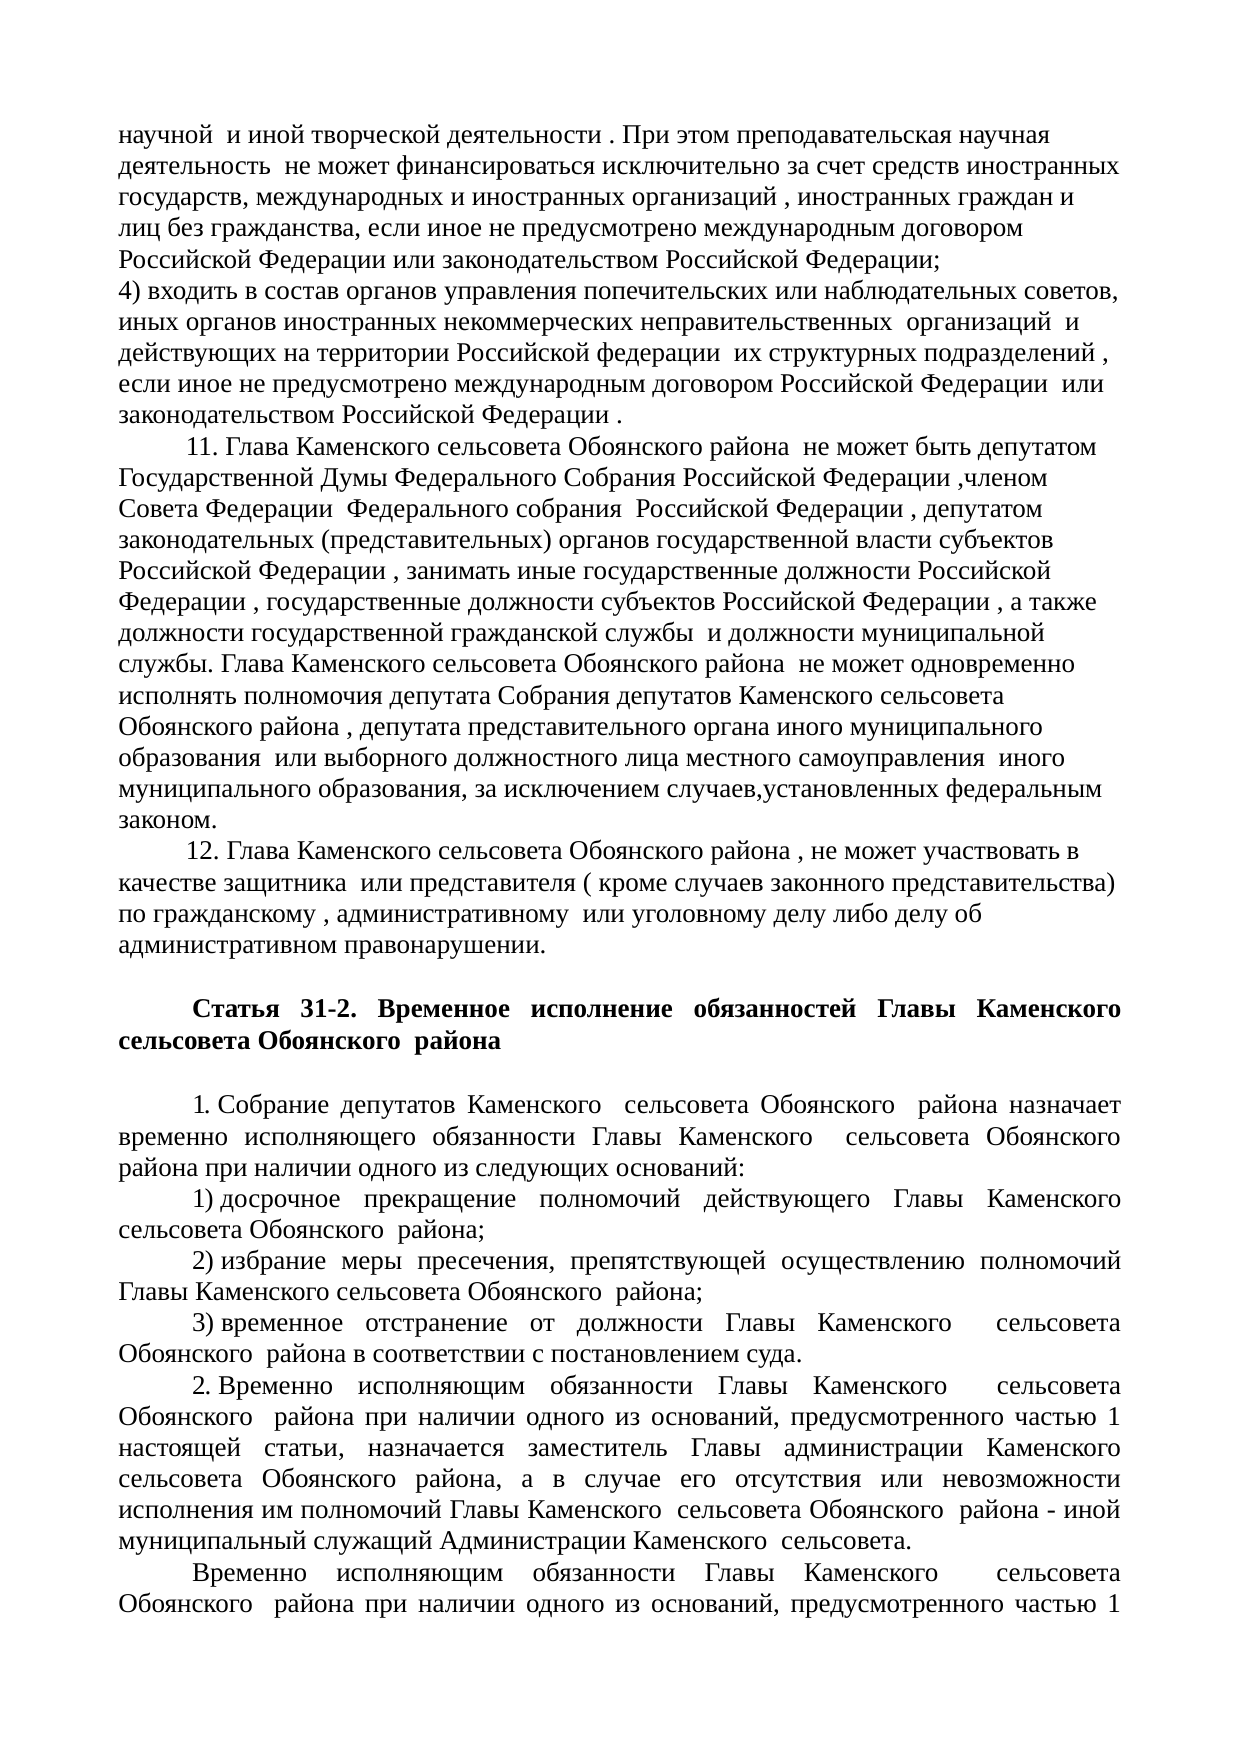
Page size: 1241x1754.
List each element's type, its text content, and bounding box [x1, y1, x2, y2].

list 4) входить в состав органов управления попечительских или наблюдательных советов, иных органов иностранных некоммерческих неправительственных организаций и действующих на территории Российской федерации их структурных подразделений , если иное не предусмотрено международным договором Российской Федерации или законодательством Российской Федерации . [118, 274, 1122, 429]
text 1. Собрание депутатов Каменского сельсовета Обоянского района назначает временно исполняющего обязанности Главы Каменского сельсовета Обоянского района при наличии одного из следующих оснований: [118, 1086, 1122, 1182]
text 1) досрочное прекращение полномочий действующего Главы Каменского сельсовета Обоянского района; [118, 1182, 1122, 1244]
text 2. Временно исполняющим обязанности Главы Каменского сельсовета Обоянского района при наличии одного из оснований, предусмотренного частью 1 настоящей статьи, назначается заместитель Главы администрации Каменского сельсовета Обоянского района, а в случае его отсутствия или невозможности исполнения им полномочий Главы Каменского сельсовета Обоянского района - иной муниципальный служащий Администрации Каменского сельсовета. [118, 1369, 1122, 1556]
text 3) временное отстранение от должности Главы Каменского сельсовета Обоянского района в соответствии с постановлением суда. [118, 1306, 1122, 1369]
list 12. Глава Каменского сельсовета Обоянского района , не может участвовать в качестве защитника или представителя ( кроме случаев законного представительства) по гражданскому , административному или уголовному делу либо делу об административном правонарушении. [118, 834, 1122, 959]
text Временно исполняющим обязанности Главы Каменского сельсовета Обоянского района при наличии одного из оснований, предусмотренного частью 1 [118, 1556, 1122, 1618]
text 2) избрание меры пресечения, препятствующей осуществлению полномочий Главы Каменского сельсовета Обоянского района; [118, 1244, 1122, 1306]
list 11. Глава Каменского сельсовета Обоянского района не может быть депутатом Государственной Думы Федерального Собрания Российской Федерации ,членом Совета Федерации Федерального собрания Российской Федерации , депутатом законодательных (представительных) органов государственной власти субъектов Российской Федерации , занимать иные государственные должности Российской Федерации , государственные должности субъектов Российской Федерации , а также должности государственной гражданской службы и должности муниципальной службы. Глава Каменского сельсовета Обоянского района не может одновременно исполнять полномочия депутата Собрания депутатов Каменского сельсовета Обоянского района , депутата представительного органа иного муниципального образования или выборного должностного лица местного самоуправления иного муниципального образования, за исключением случаев,установленных федеральным законом. [118, 429, 1122, 834]
text Статья 31-2. Временное исполнение обязанностей Главы Каменского сельсовета Обоянского района [118, 993, 1122, 1055]
list научной и иной творческой деятельности . При этом преподавательская научная деятельность не может финансироваться исключительно за счет средств иностранных государств, международных и иностранных организаций , иностранных граждан и лиц без гражданства, если иное не предусмотрено международным договором Российской Федерации или законодательством Российской Федерации; [118, 118, 1122, 274]
